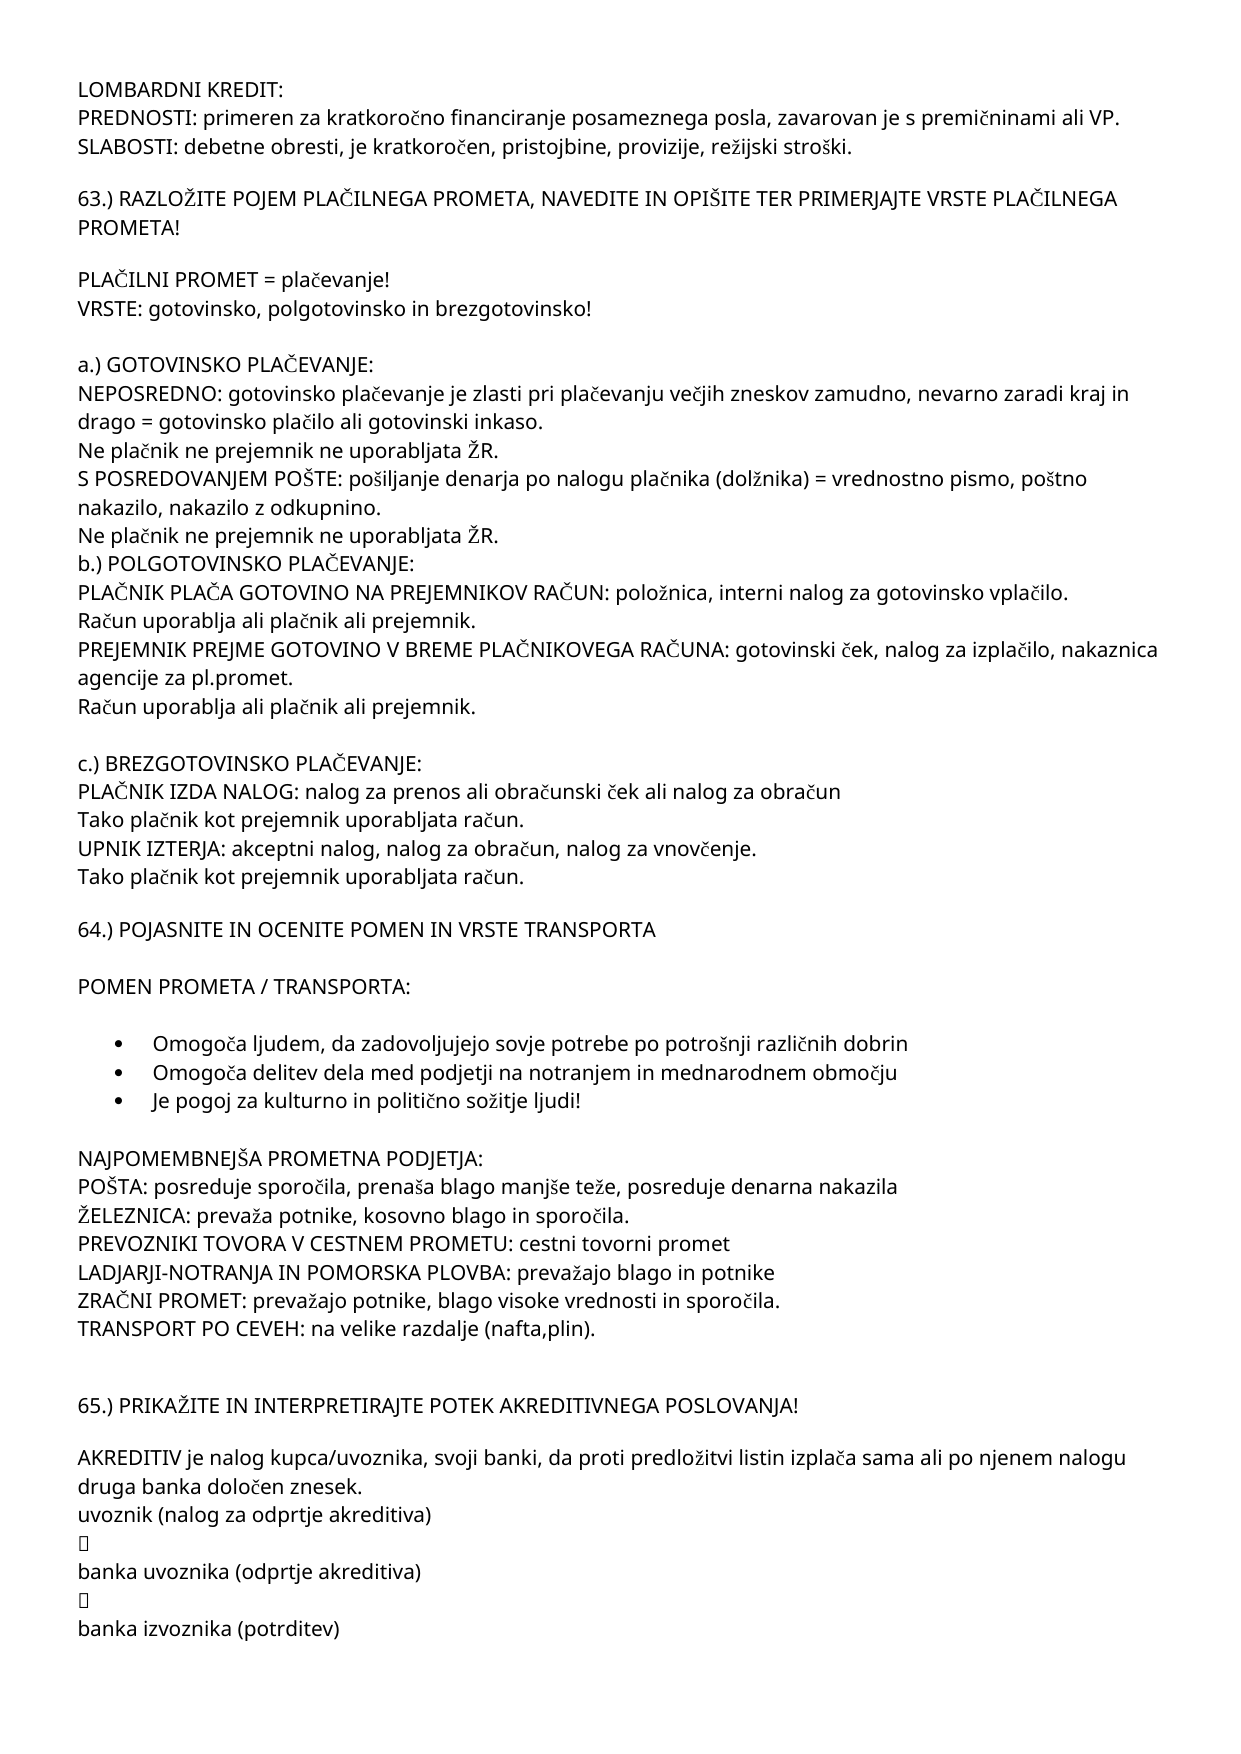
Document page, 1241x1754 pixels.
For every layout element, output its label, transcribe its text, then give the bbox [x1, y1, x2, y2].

text  [77, 1586, 1169, 1614]
text LOMBARDNI KREDIT: [77, 75, 1169, 103]
text PREJEMNIK PREJME GOTOVINO V BREME PLAČNIKOVEGA RAČUNA: gotovinski ček, nalog za izplačilo, nakaznica agencije za pl.promet. [77, 635, 1169, 692]
text banka izvoznika (potrditev) [77, 1614, 1169, 1643]
text ZRAČNI PROMET: prevažajo potnike, blago visoke vrednosti in sporočila. [77, 1286, 1169, 1314]
text PLAČILNI PROMET = plačevanje! [77, 265, 1169, 294]
text Tako plačnik kot prejemnik uporabljata račun. [77, 862, 1169, 915]
list Omogoča ljudem, da zadovoljujejo sovje potrebe po potrošnji različnih dobrin [115, 1029, 1169, 1058]
text POMEN PROMETA / TRANSPORTA: [77, 972, 1169, 1000]
text NEPOSREDNO: gotovinsko plačevanje je zlasti pri plačevanju večjih zneskov zamudno, nevarno zaradi kraj in drago = gotovinsko plačilo ali gotovinski inkaso. [77, 379, 1169, 436]
text c.) BREZGOTOVINSKO PLAČEVANJE: [77, 749, 1169, 777]
text S POSREDOVANJEM POŠTE: pošiljanje denarja po nalogu plačnika (dolžnika) = vrednostno pismo, poštno nakazilo, nakazilo z odkupnino. [77, 464, 1169, 521]
text NAJPOMEMBNEJŠA PROMETNA PODJETJA: [77, 1144, 1169, 1172]
text Račun uporablja ali plačnik ali prejemnik. [77, 606, 1169, 635]
text LADJARJI-NOTRANJA IN POMORSKA PLOVBA: prevažajo blago in potnike [77, 1258, 1169, 1286]
text PREDNOSTI: primeren za kratkoročno financiranje posameznega posla, zavarovan je s premičninami ali VP. [77, 103, 1169, 132]
text  [77, 1529, 1169, 1557]
list Je pogoj za kulturno in politično sožitje ljudi! [115, 1086, 1169, 1115]
text PLAČNIK IZDA NALOG: nalog za prenos ali obračunski ček ali nalog za obračun [77, 777, 1169, 806]
text POŠTA: posreduje sporočila, prenaša blago manjše teže, posreduje denarna nakazila [77, 1172, 1169, 1201]
list Omogoča delitev dela med podjetji na notranjem in mednarodnem območju [115, 1058, 1169, 1086]
text Ne plačnik ne prejemnik ne uporabljata ŽR. [77, 436, 1169, 464]
text VRSTE: gotovinsko, polgotovinsko in brezgotovinsko! [77, 294, 1169, 322]
text SLABOSTI: debetne obresti, je kratkoročen, pristojbine, provizije, režijski stroški. [77, 132, 1169, 184]
text b.) POLGOTOVINSKO PLAČEVANJE: [77, 549, 1169, 578]
text uvoznik (nalog za odprtje akreditiva) [77, 1500, 1169, 1529]
text TRANSPORT PO CEVEH: na velike razdalje (nafta,plin). [77, 1314, 1169, 1391]
text 64.) POJASNITE IN OCENITE POMEN IN VRSTE TRANSPORTA [77, 915, 1169, 943]
text 65.) PRIKAŽITE IN INTERPRETIRAJTE POTEK AKREDITIVNEGA POSLOVANJA! [77, 1391, 1169, 1419]
text banka uvoznika (odprtje akreditiva) [77, 1557, 1169, 1586]
text a.) GOTOVINSKO PLAČEVANJE: [77, 351, 1169, 379]
text ŽELEZNICA: prevaža potnike, kosovno blago in sporočila. [77, 1201, 1169, 1229]
text Tako plačnik kot prejemnik uporabljata račun. [77, 806, 1169, 834]
text PLAČNIK PLAČA GOTOVINO NA PREJEMNIKOV RAČUN: položnica, interni nalog za gotovinsko vplačilo. [77, 578, 1169, 606]
text Račun uporablja ali plačnik ali prejemnik. [77, 692, 1169, 720]
text 63.) RAZLOŽITE POJEM PLAČILNEGA PROMETA, NAVEDITE IN OPIŠITE TER PRIMERJAJTE VRSTE PLAČILNEGA PROMETA! [77, 184, 1169, 241]
text Ne plačnik ne prejemnik ne uporabljata ŽR. [77, 521, 1169, 549]
text UPNIK IZTERJA: akceptni nalog, nalog za obračun, nalog za vnovčenje. [77, 834, 1169, 862]
text PREVOZNIKI TOVORA V CESTNEM PROMETU: cestni tovorni promet [77, 1229, 1169, 1258]
text AKREDITIV je nalog kupca/uvoznika, svoji banki, da proti predložitvi listin izplača sama ali po njenem nalogu druga banka določen znesek. [77, 1443, 1169, 1500]
